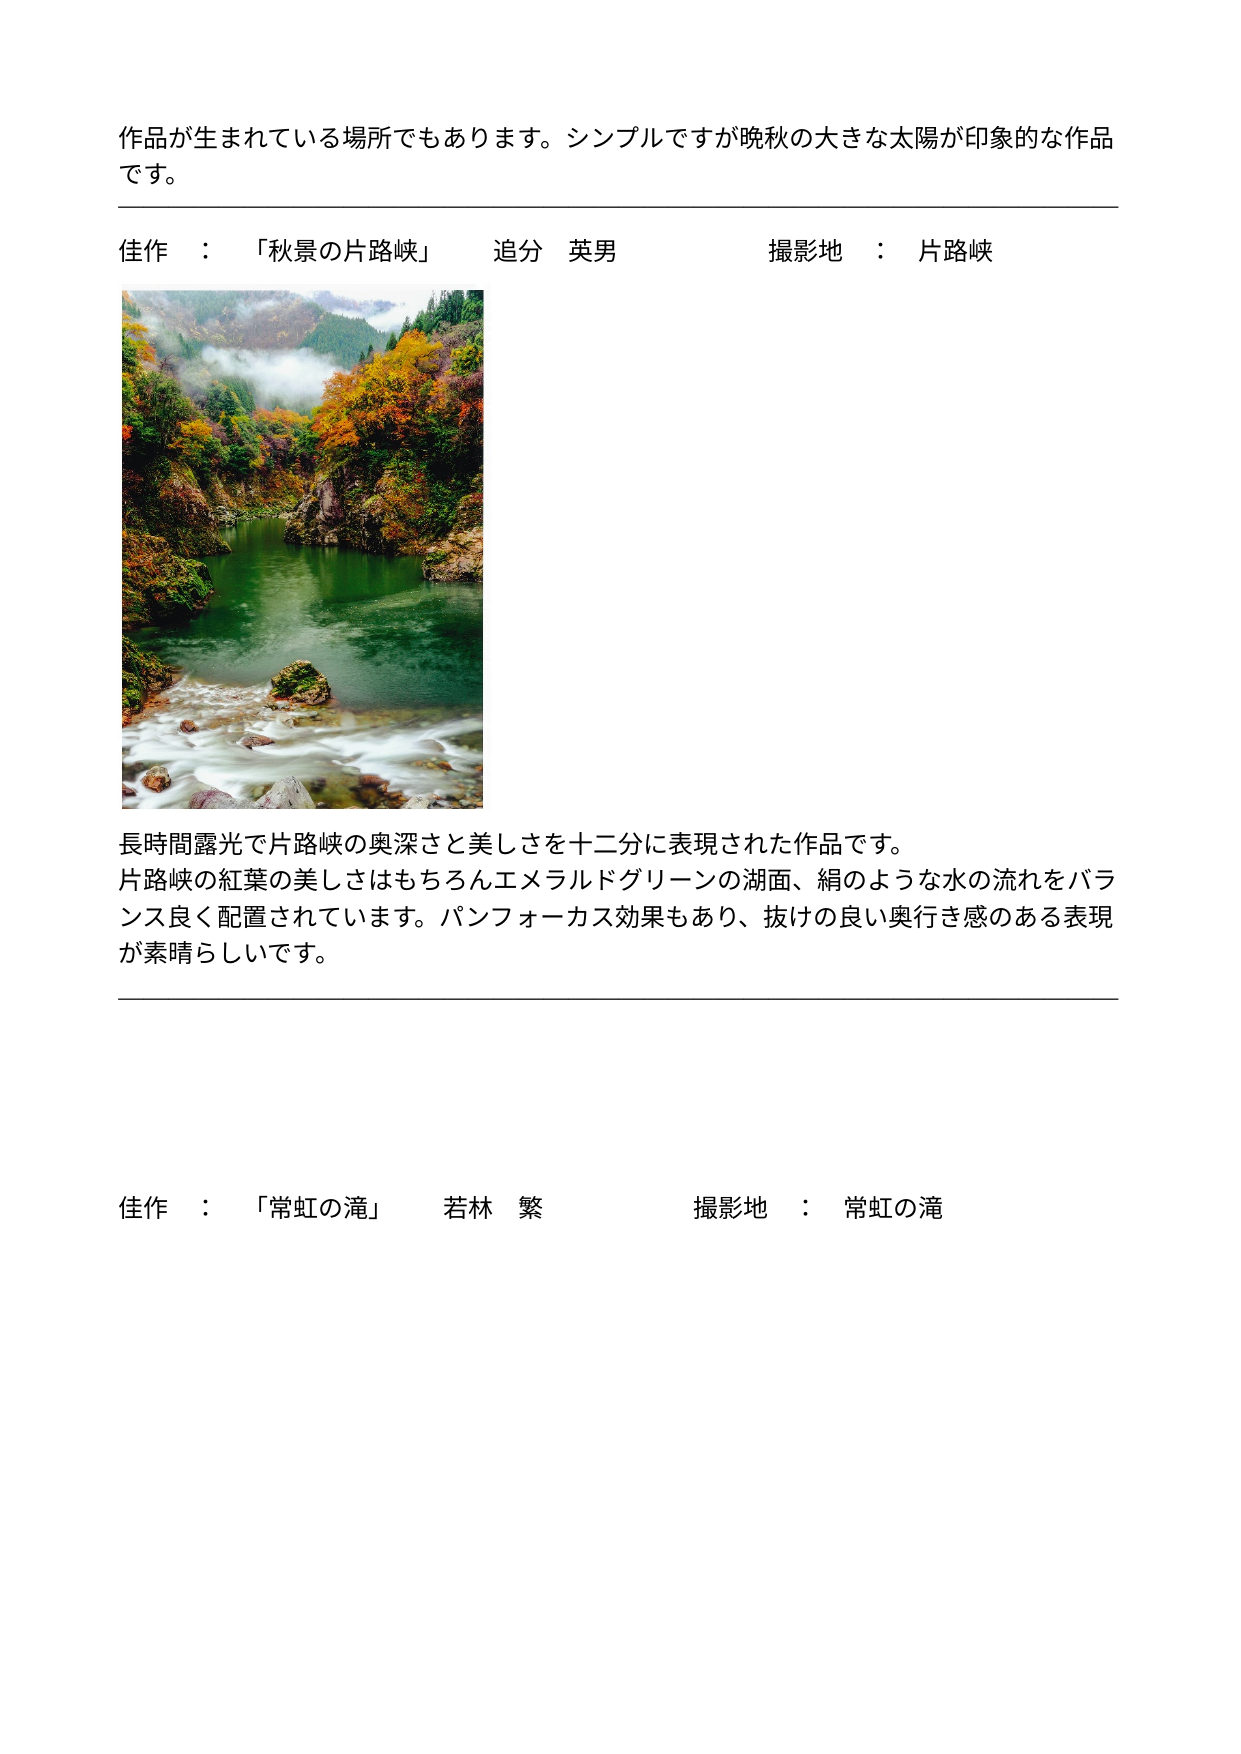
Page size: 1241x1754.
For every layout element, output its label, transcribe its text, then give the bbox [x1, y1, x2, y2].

text 作品が生まれている場所でもあります。シンプルですが晩秋の大きな太陽が印象的な作品です。 ―――――――――――――――――――――――――――――――――――――――― [118, 118, 1122, 219]
text 佳作 ： 「常虹の滝」 若林 繁 撮影地 ： 常虹の滝 [118, 1188, 1122, 1224]
text ―――――――――――――――――――――――――――――――――――――――― [118, 982, 1122, 1011]
text 長時間露光で片路峡の奥深さと美しさを十二分に表現された作品です。 片路峡の紅葉の美しさはもちろんエメラルドグリーンの湖面、絹のような水の流れをバランス良く配置されています。パンフォーカス効果もあり、抜けの良い奥行き感のある表現が素晴らしいです。 [118, 824, 1122, 969]
text 佳作 ： 「秋景の片路峡」 追分 英男 撮影地 ： 片路峡 [118, 232, 1122, 268]
